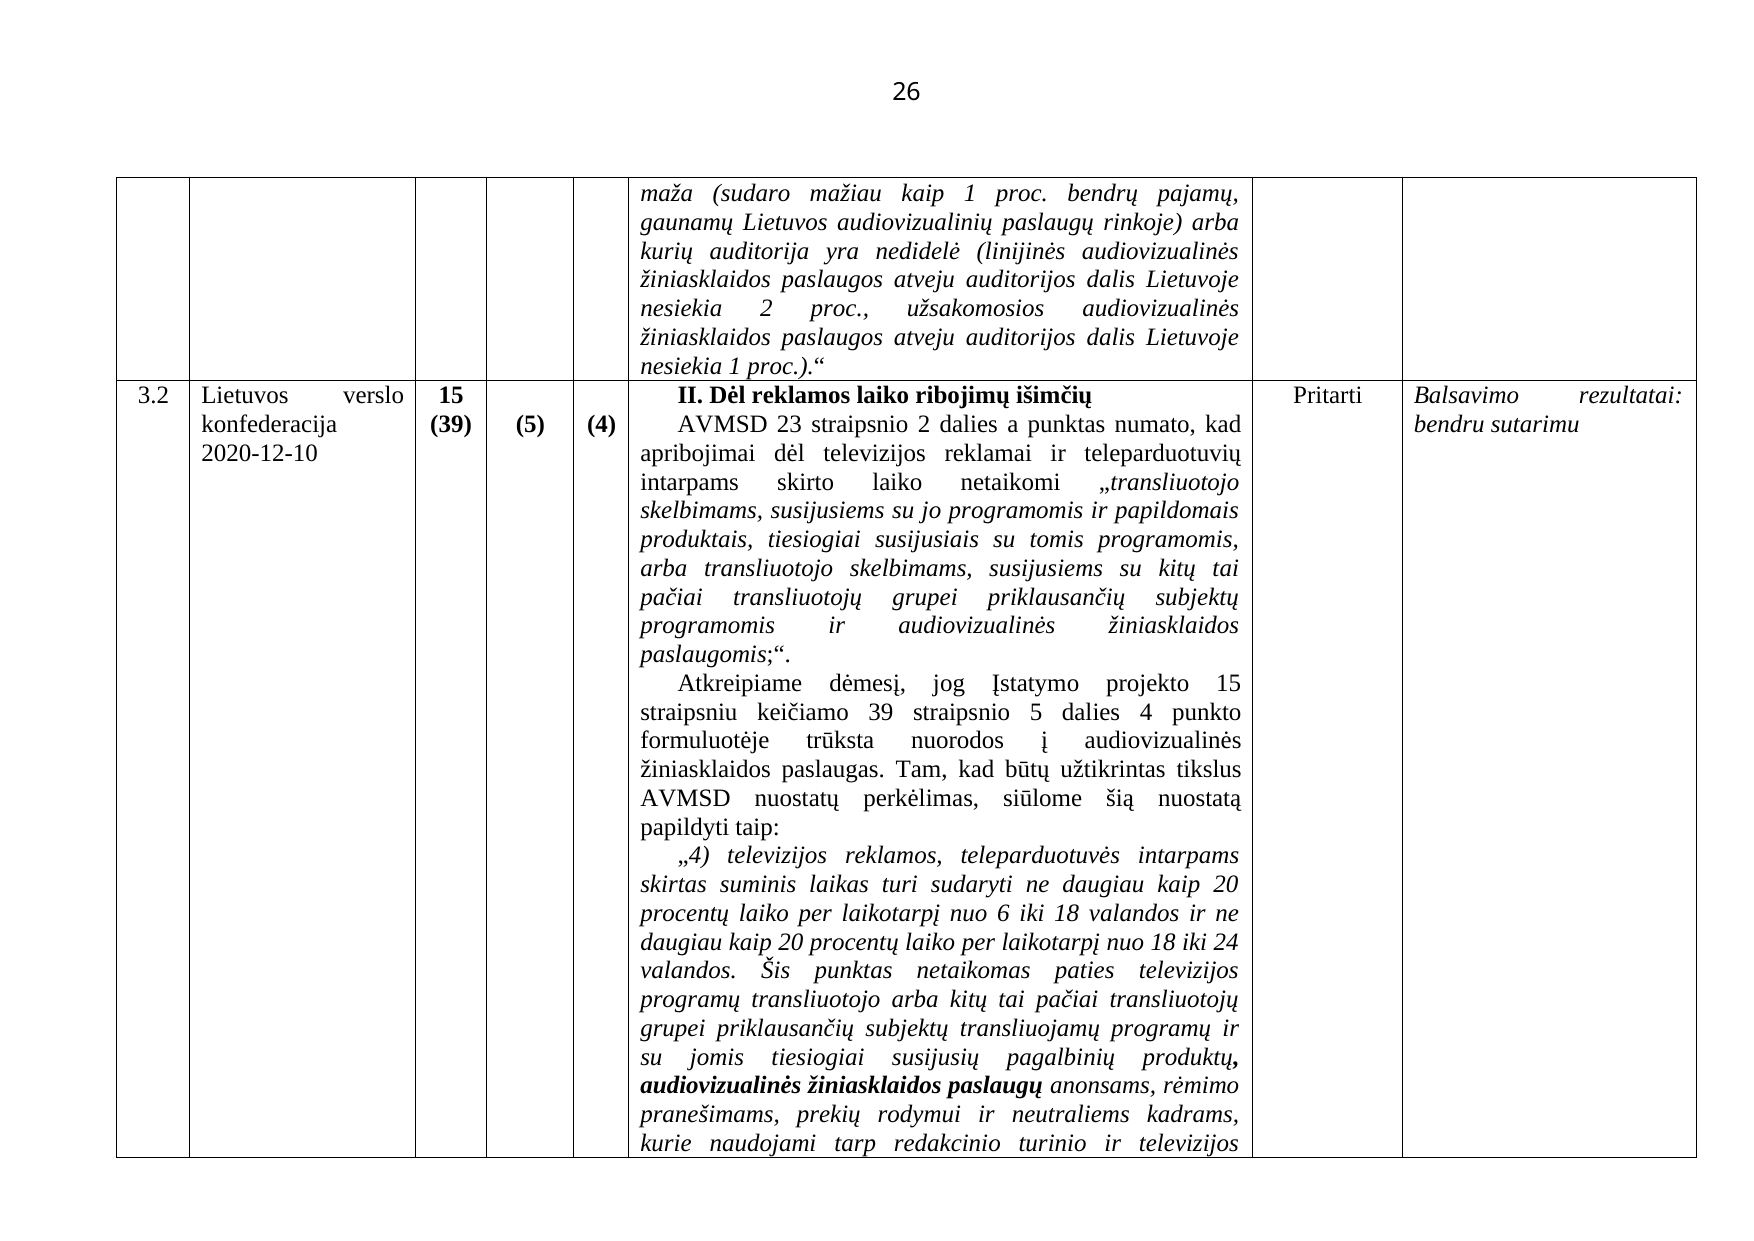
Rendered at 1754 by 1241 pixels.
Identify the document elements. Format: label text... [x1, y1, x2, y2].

table_cell Pritarti [1253, 381, 1402, 1157]
table_cell [574, 178, 628, 379]
table_cell [117, 178, 189, 379]
table_cell (4) [574, 381, 628, 1157]
table_cell Lietuvos verslo konfederacija 2020-12-10 [190, 381, 415, 1157]
table_cell Balsavimo rezultatai: bendru sutarimu [1403, 381, 1696, 1157]
table_cell [1253, 178, 1402, 379]
table_cell [416, 178, 486, 379]
table_cell 3.2 [117, 381, 189, 1157]
table_cell [1403, 178, 1696, 379]
table_cell 15 (39) [416, 381, 486, 1157]
table_cell II. Dėl reklamos laiko ribojimų išimčių AVMSD 23 straipsnio 2 dalies a punktas numato, kad apribojimai dėl televizijos reklamai ir teleparduotuvių intarpams skirto laiko netaikomi „transliuotojo skelbimams, susijusiems su jo programomis ir papildomais produktais, tiesiogiai susijusiais su tomis programomis, arba transliuotojo skelbimams, susijusiems su kitų tai pačiai transliuotojų grupei priklausančių subjektų programomis ir audiovizualinės žiniasklaidos paslaugomis;“. Atkreipiame dėmesį, jog Įstatymo projekto 15 straipsniu keičiamo 39 straipsnio 5 dalies 4 punkto formuluotėje trūksta nuorodos į audiovizualinės žiniasklaidos paslaugas. Tam, kad būtų užtikrintas tikslus AVMSD nuostatų perkėlimas, siūlome šią nuostatą papildyti taip: „4) televizijos reklamos, teleparduotuvės intarpams skirtas suminis laikas turi sudaryti ne daugiau kaip 20 procentų laiko per laikotarpį nuo 6 iki 18 valandos ir ne daugiau kaip 20 procentų laiko per laikotarpį nuo 18 iki 24 valandos. Šis punktas netaikomas paties televizijos programų transliuotojo arba kitų tai pačiai transliuotojų grupei priklausančių subjektų transliuojamų programų ir su jomis tiesiogiai susijusių pagalbinių produktų, audiovizualinės žiniasklaidos paslaugų anonsams, rėmimo pranešimams, prekių rodymui ir neutraliems kadrams, kurie naudojami tarp redakcinio turinio ir televizijos [629, 381, 1252, 1157]
table_cell maža (sudaro mažiau kaip 1 proc. bendrų pajamų, gaunamų Lietuvos audiovizualinių paslaugų rinkoje) arba kurių auditorija yra nedidelė (linijinės audiovizualinės žiniasklaidos paslaugos atveju auditorijos dalis Lietuvoje nesiekia 2 proc., užsakomosios audiovizualinės žiniasklaidos paslaugos atveju auditorijos dalis Lietuvoje nesiekia 1 proc.).“ [629, 178, 1252, 379]
table_cell (5) [487, 381, 573, 1157]
table_cell [487, 178, 573, 379]
table_cell [190, 178, 415, 379]
